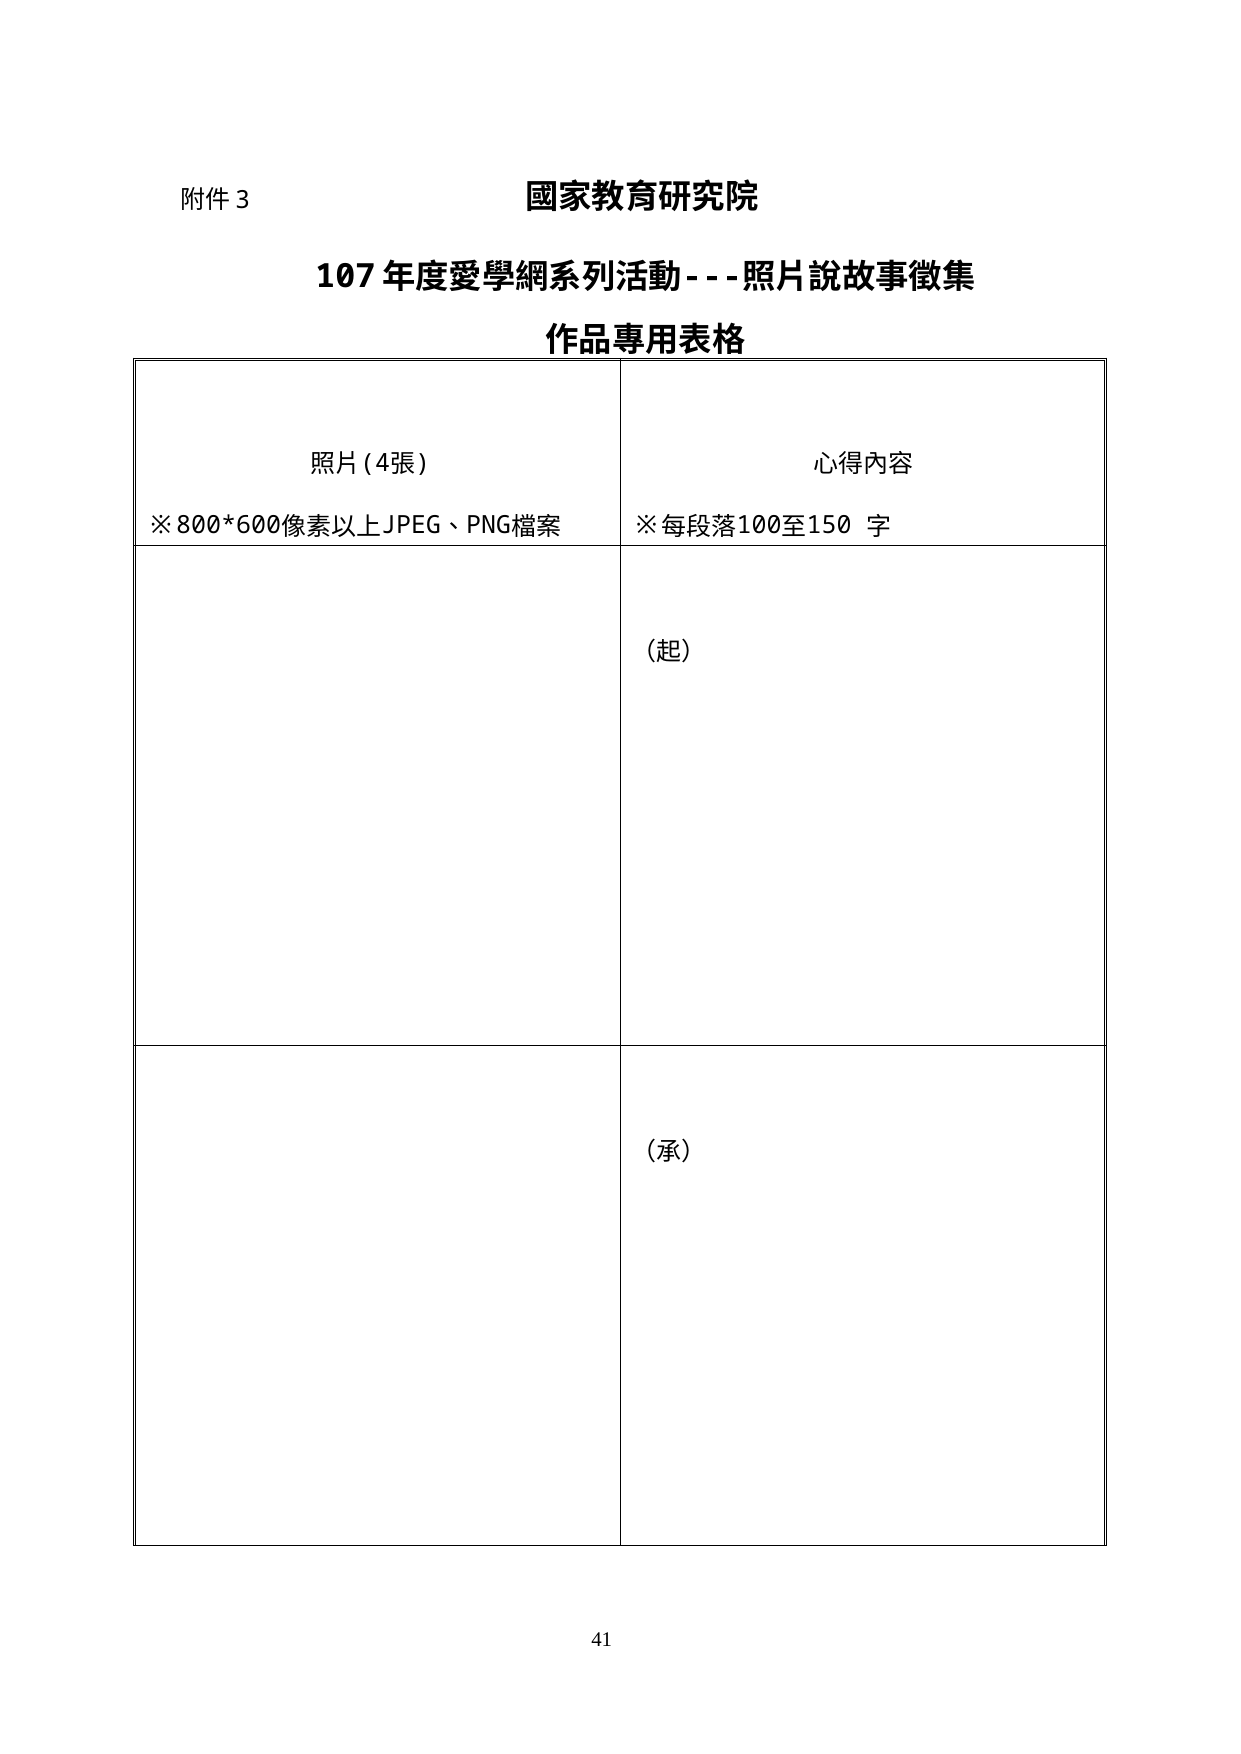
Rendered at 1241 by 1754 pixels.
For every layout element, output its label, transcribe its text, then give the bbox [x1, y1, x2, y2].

text 附件3 國家教育研究院 [180, 170, 1110, 218]
table_cell （起） [621, 546, 1104, 1045]
table_header 照片(4張) ※800*600像素以上JPEG、PNG檔案 [136, 361, 620, 545]
text 107年度愛學網系列活動---照片說故事徵集 [180, 233, 1110, 295]
table_header 心得內容 ※每段落100至150 字 [621, 361, 1104, 545]
table_cell （承） [621, 1046, 1104, 1545]
text 作品專用表格 [180, 295, 1110, 358]
table_cell [136, 546, 620, 1045]
table_cell [136, 1046, 620, 1545]
